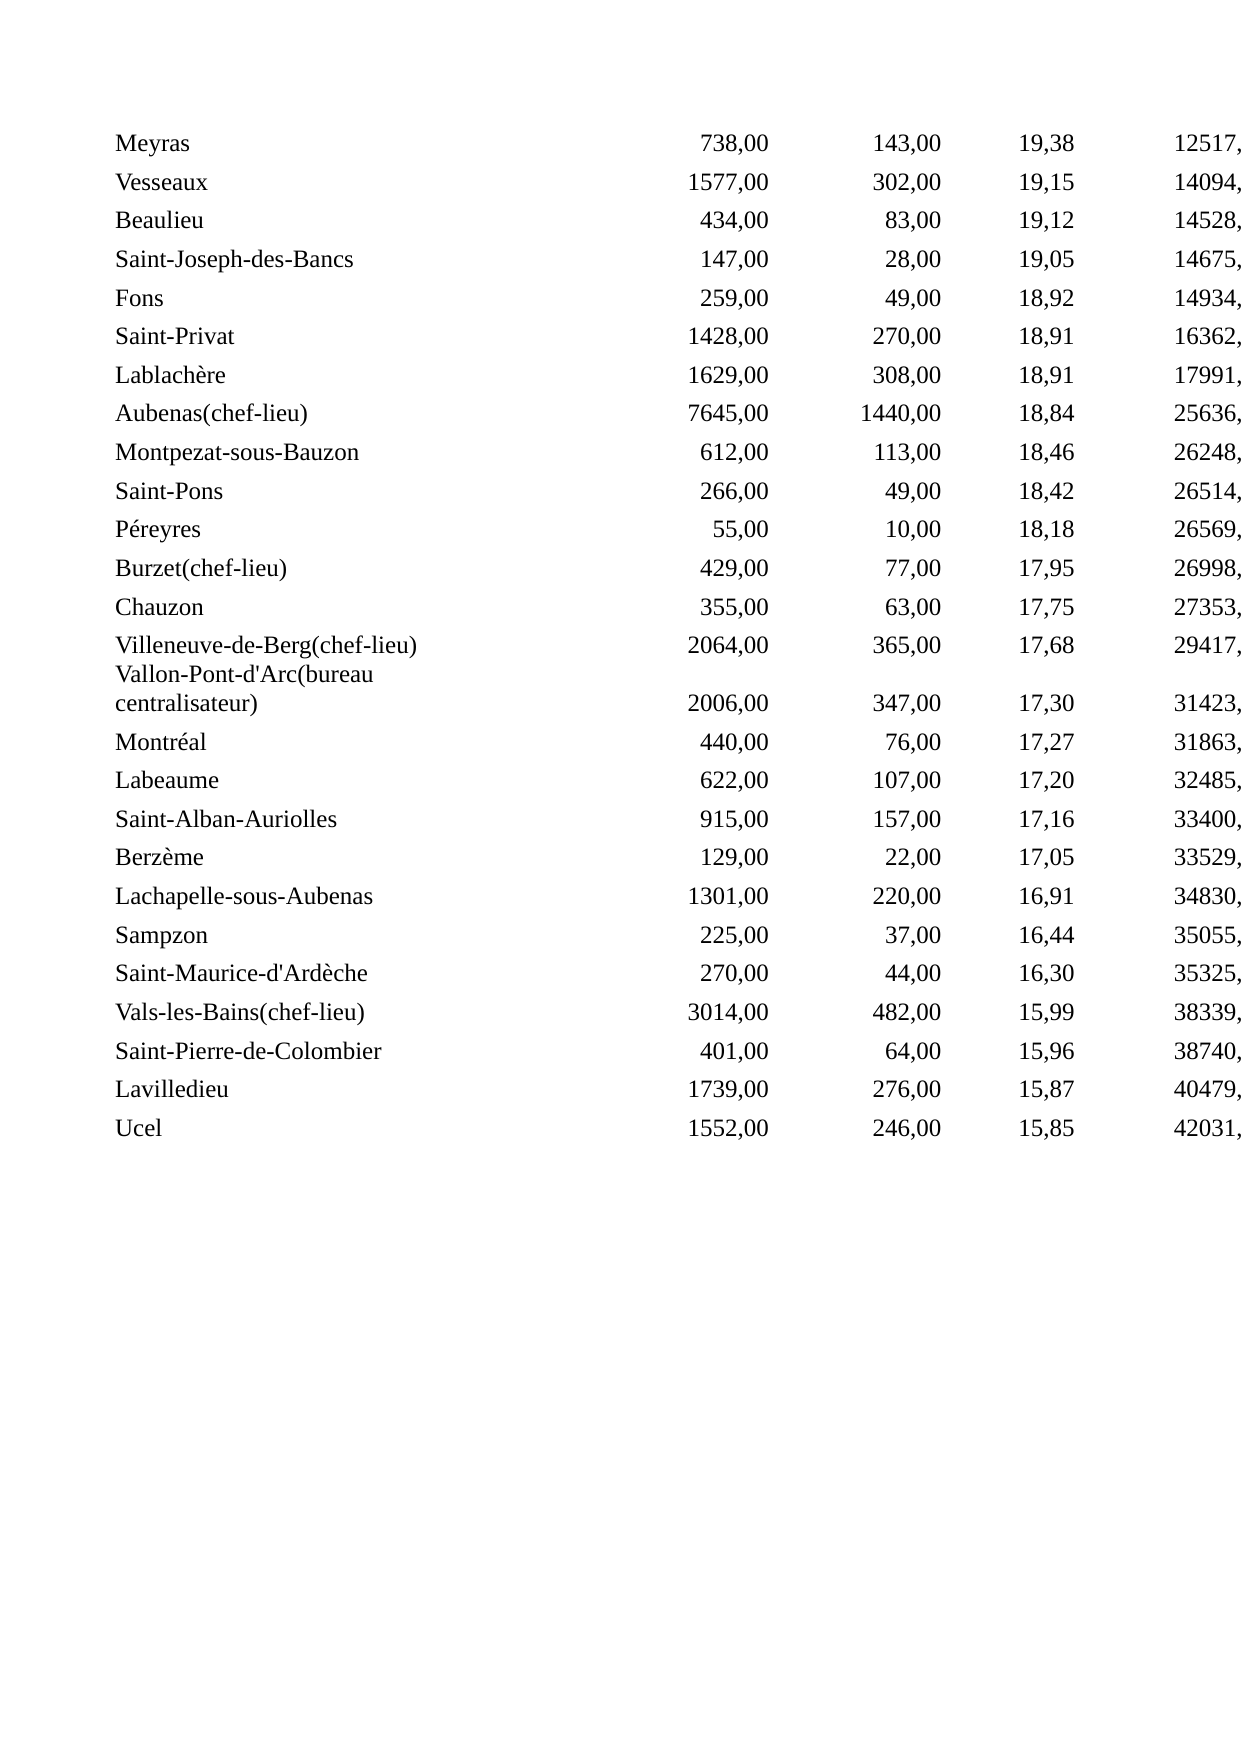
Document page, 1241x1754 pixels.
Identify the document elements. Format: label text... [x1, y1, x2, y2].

table_cell [478, 1065, 611, 1103]
table_cell 1552,00 [611, 1103, 772, 1142]
table_cell 270,00 [611, 949, 772, 987]
table_cell 113,00 [772, 427, 944, 466]
table_cell 401,00 [611, 1026, 772, 1064]
table_cell 83,00 [772, 195, 944, 234]
table_cell 76,00 [772, 717, 944, 755]
table_cell 33529,00 [1077, 833, 1240, 871]
table_cell 31423,00 [1077, 659, 1240, 717]
table_cell Saint-Maurice-d'Ardèche [112, 949, 477, 987]
table_cell Villeneuve-de-Berg(chef-lieu) [112, 621, 477, 659]
table_cell 34830,00 [1077, 871, 1240, 910]
table_cell 40479,00 [1077, 1065, 1240, 1103]
table_cell 129,00 [611, 833, 772, 871]
table_cell 44,00 [772, 949, 944, 987]
table_cell [478, 1026, 611, 1064]
table_cell [478, 505, 611, 543]
table_cell Sampzon [112, 910, 477, 948]
table_cell 17,75 [944, 582, 1077, 621]
table_cell [478, 582, 611, 621]
table_cell 77,00 [772, 543, 944, 582]
table_cell 64,00 [772, 1026, 944, 1064]
table_cell Beaulieu [112, 195, 477, 234]
table_cell 622,00 [611, 755, 772, 794]
table_cell 49,00 [772, 273, 944, 311]
table_cell Lavilledieu [112, 1065, 477, 1103]
table_cell 38740,00 [1077, 1026, 1240, 1064]
table_cell 107,00 [772, 755, 944, 794]
table_cell Saint-Joseph-des-Bancs [112, 234, 477, 273]
table_cell 38339,00 [1077, 987, 1240, 1026]
table_cell [478, 389, 611, 427]
table_cell [478, 621, 611, 659]
table_cell [478, 311, 611, 350]
table_cell 26998,00 [1077, 543, 1240, 582]
table_cell 35325,00 [1077, 949, 1240, 987]
table_cell 18,91 [944, 311, 1077, 350]
table_cell 365,00 [772, 621, 944, 659]
table_cell 1428,00 [611, 311, 772, 350]
table_cell [478, 273, 611, 311]
table_cell Vesseaux [112, 157, 477, 195]
table_cell 18,92 [944, 273, 1077, 311]
table_cell [478, 195, 611, 234]
table_cell 26569,00 [1077, 505, 1240, 543]
table_cell 33400,00 [1077, 794, 1240, 833]
table_cell 32485,00 [1077, 755, 1240, 794]
table_cell Meyras [112, 118, 477, 157]
table_cell 22,00 [772, 833, 944, 871]
table_cell 157,00 [772, 794, 944, 833]
table_cell 266,00 [611, 466, 772, 504]
table_cell 434,00 [611, 195, 772, 234]
table_cell 1440,00 [772, 389, 944, 427]
table_cell 15,99 [944, 987, 1077, 1026]
table_cell 18,42 [944, 466, 1077, 504]
table_cell 29417,00 [1077, 621, 1240, 659]
table_cell 17,20 [944, 755, 1077, 794]
table_cell 738,00 [611, 118, 772, 157]
table_cell [478, 755, 611, 794]
table_cell 17,68 [944, 621, 1077, 659]
table_cell Burzet(chef-lieu) [112, 543, 477, 582]
table_cell 915,00 [611, 794, 772, 833]
table_cell 18,46 [944, 427, 1077, 466]
table_cell Ucel [112, 1103, 477, 1142]
table_cell 14934,00 [1077, 273, 1240, 311]
table_cell 55,00 [611, 505, 772, 543]
table_cell [478, 234, 611, 273]
table_cell 42031,00 [1077, 1103, 1240, 1142]
table_cell 26248,00 [1077, 427, 1240, 466]
table_cell 15,85 [944, 1103, 1077, 1142]
table_cell [478, 794, 611, 833]
table_cell 19,12 [944, 195, 1077, 234]
table_cell Saint-Privat [112, 311, 477, 350]
table_cell 17,30 [944, 659, 1077, 717]
table_cell 63,00 [772, 582, 944, 621]
table_cell Péreyres [112, 505, 477, 543]
table_cell 220,00 [772, 871, 944, 910]
table_cell 15,96 [944, 1026, 1077, 1064]
table_cell [478, 1103, 611, 1142]
table_cell 440,00 [611, 717, 772, 755]
table_cell 259,00 [611, 273, 772, 311]
table_cell Labeaume [112, 755, 477, 794]
table_cell 355,00 [611, 582, 772, 621]
table_cell 19,05 [944, 234, 1077, 273]
table_cell 143,00 [772, 118, 944, 157]
table_cell Lachapelle-sous-Aubenas [112, 871, 477, 910]
table_cell Aubenas(chef-lieu) [112, 389, 477, 427]
table_cell Vals-les-Bains(chef-lieu) [112, 987, 477, 1026]
table_cell [478, 987, 611, 1026]
table_cell 14528,00 [1077, 195, 1240, 234]
table_cell 7645,00 [611, 389, 772, 427]
table_cell 308,00 [772, 350, 944, 389]
table_cell [478, 871, 611, 910]
table_cell 14094,00 [1077, 157, 1240, 195]
table_cell Montpezat-sous-Bauzon [112, 427, 477, 466]
table_cell 49,00 [772, 466, 944, 504]
table_cell [478, 350, 611, 389]
table_cell 31863,00 [1077, 717, 1240, 755]
table_cell 18,84 [944, 389, 1077, 427]
table_cell 225,00 [611, 910, 772, 948]
table_cell 19,38 [944, 118, 1077, 157]
table_cell 1739,00 [611, 1065, 772, 1103]
table_cell 17991,00 [1077, 350, 1240, 389]
table_cell [478, 466, 611, 504]
table_cell 12517,00 [1077, 118, 1240, 157]
table_cell 17,27 [944, 717, 1077, 755]
table_cell Berzème [112, 833, 477, 871]
table_cell 1577,00 [611, 157, 772, 195]
table_cell 18,91 [944, 350, 1077, 389]
table_cell Montréal [112, 717, 477, 755]
table_cell 16,44 [944, 910, 1077, 948]
table_cell 2064,00 [611, 621, 772, 659]
table_cell [478, 118, 611, 157]
table_cell 302,00 [772, 157, 944, 195]
table_cell [478, 910, 611, 948]
table_cell Vallon-Pont-d'Arc(bureau centralisateur) [112, 659, 477, 717]
table_cell 17,05 [944, 833, 1077, 871]
table_cell 35055,00 [1077, 910, 1240, 948]
table_cell 1629,00 [611, 350, 772, 389]
table_cell 482,00 [772, 987, 944, 1026]
table_cell 429,00 [611, 543, 772, 582]
table_cell 26514,00 [1077, 466, 1240, 504]
table_cell 3014,00 [611, 987, 772, 1026]
table_cell Lablachère [112, 350, 477, 389]
table_cell [478, 717, 611, 755]
table_cell 18,18 [944, 505, 1077, 543]
table_cell 28,00 [772, 234, 944, 273]
table_cell 16,91 [944, 871, 1077, 910]
table_cell 10,00 [772, 505, 944, 543]
table_cell [478, 659, 611, 717]
table_cell [478, 949, 611, 987]
table_cell 246,00 [772, 1103, 944, 1142]
table_cell 347,00 [772, 659, 944, 717]
table_cell Saint-Pons [112, 466, 477, 504]
table_cell 17,95 [944, 543, 1077, 582]
table_cell 612,00 [611, 427, 772, 466]
table_cell 147,00 [611, 234, 772, 273]
table_cell 16,30 [944, 949, 1077, 987]
table_cell 27353,00 [1077, 582, 1240, 621]
table_cell Saint-Pierre-de-Colombier [112, 1026, 477, 1064]
table_cell 19,15 [944, 157, 1077, 195]
table_cell 37,00 [772, 910, 944, 948]
table_cell 16362,00 [1077, 311, 1240, 350]
table_cell 2006,00 [611, 659, 772, 717]
table_cell [478, 157, 611, 195]
table_cell 270,00 [772, 311, 944, 350]
table_cell Chauzon [112, 582, 477, 621]
table_cell Saint-Alban-Auriolles [112, 794, 477, 833]
table_cell [478, 833, 611, 871]
table_cell 276,00 [772, 1065, 944, 1103]
table_cell 15,87 [944, 1065, 1077, 1103]
table_cell 25636,00 [1077, 389, 1240, 427]
table_cell 14675,00 [1077, 234, 1240, 273]
table_cell [478, 427, 611, 466]
table_cell [478, 543, 611, 582]
table_cell Fons [112, 273, 477, 311]
table_cell 17,16 [944, 794, 1077, 833]
table_cell 1301,00 [611, 871, 772, 910]
